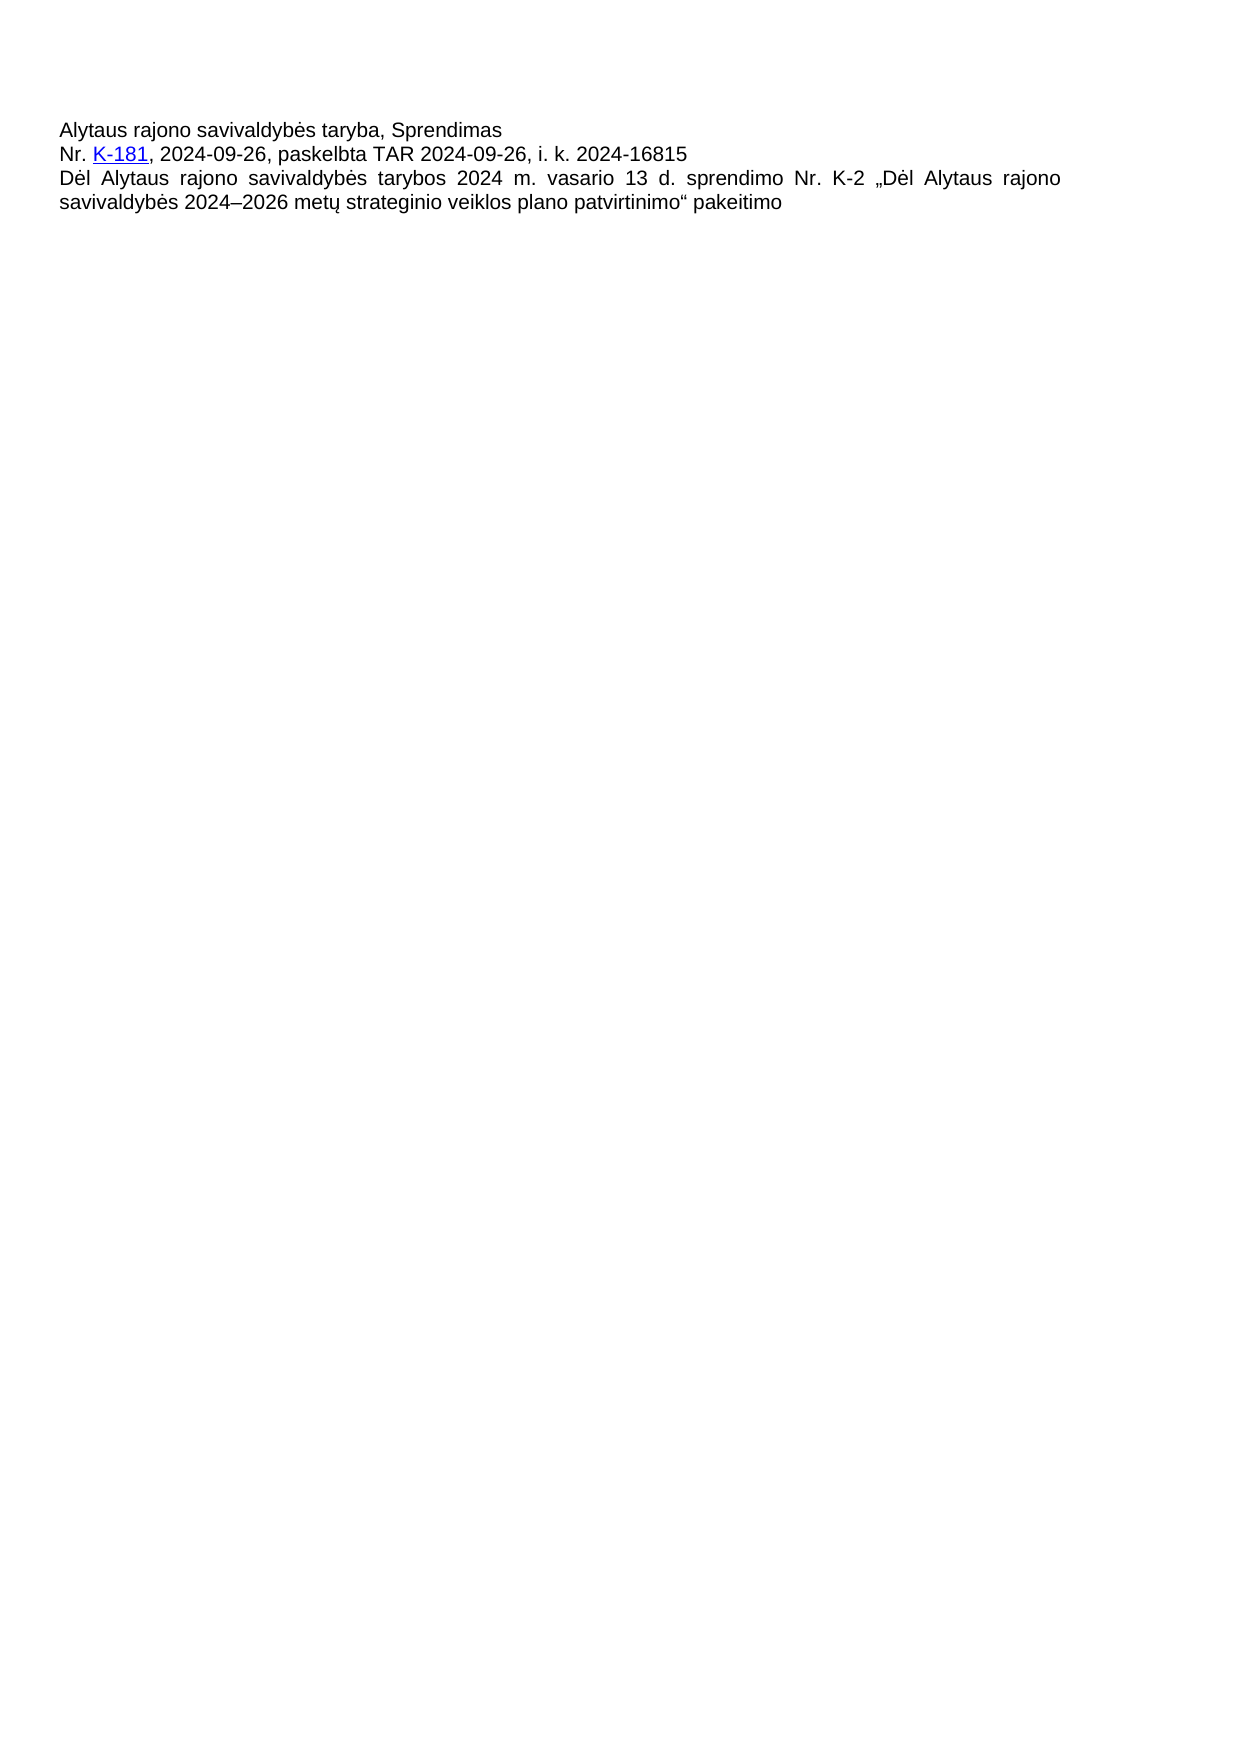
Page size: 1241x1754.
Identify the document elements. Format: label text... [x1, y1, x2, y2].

text Nr. K-181, 2024-09-26, paskelbta TAR 2024-09-26, i. k. 2024-16815 [59, 142, 1063, 166]
text Alytaus rajono savivaldybės taryba, Sprendimas [59, 118, 1063, 142]
text Dėl Alytaus rajono savivaldybės tarybos 2024 m. vasario 13 d. sprendimo Nr. K-2 „Dėl Alytaus rajono savivaldybės 2024–2026 metų strateginio veiklos plano patvirtinimo“ pakeitimo [59, 166, 1063, 214]
